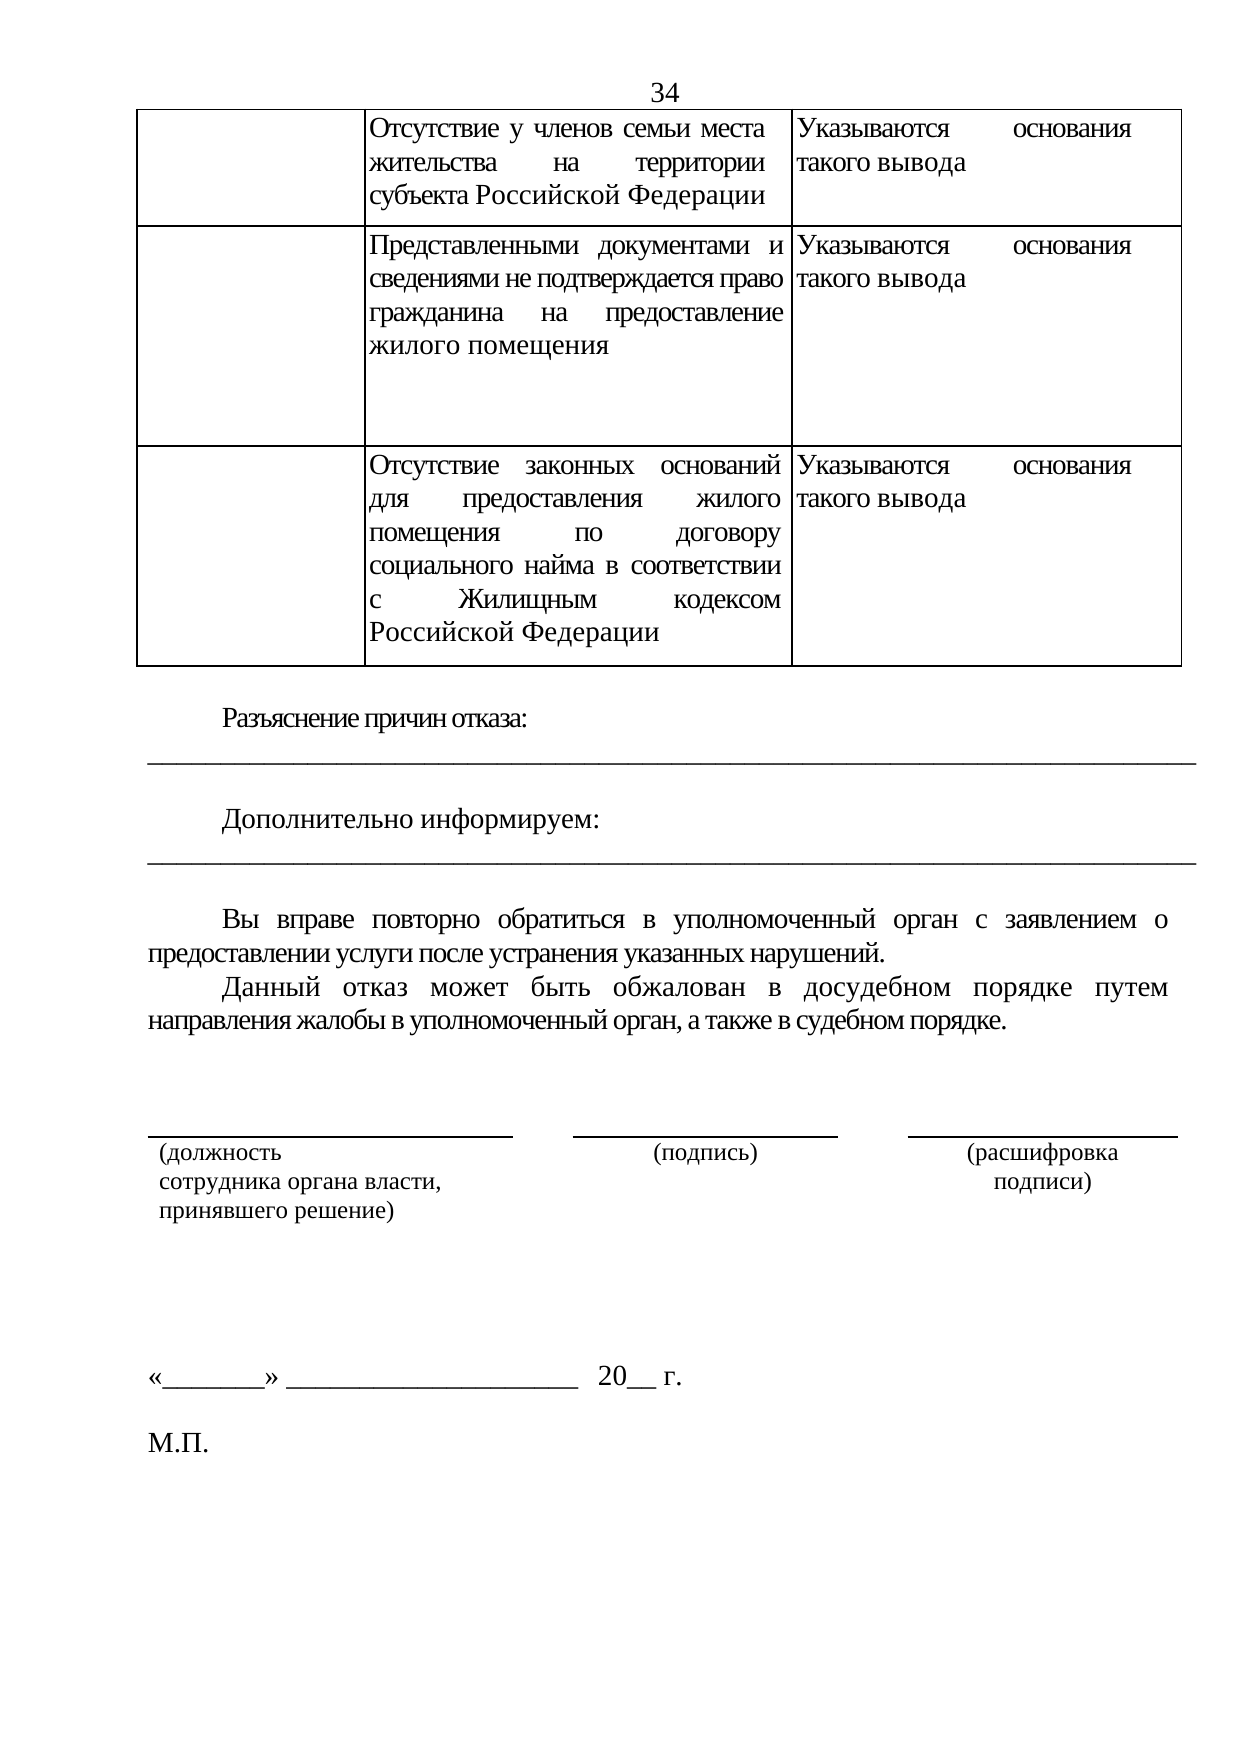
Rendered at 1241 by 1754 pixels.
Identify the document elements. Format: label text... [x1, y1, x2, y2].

table_header [513, 1103, 572, 1136]
table_cell [838, 1136, 907, 1224]
table_header [148, 1103, 513, 1136]
table_cell Указываются основания такого вывода [793, 227, 1181, 445]
text Разъяснение причин отказа: [148, 700, 1182, 763]
text М.П. [148, 1425, 1182, 1458]
text «_______» ____________________ 20__ г. [148, 1358, 1182, 1391]
table_header [138, 110, 364, 225]
table_cell [513, 1136, 572, 1224]
text Дополнительно информируем: [148, 801, 1182, 863]
text Данный отказ может быть обжалован в досудебном порядке путем направления жалобы в уполномоченный орган, а также в судебном порядке. [148, 969, 1169, 1036]
table_header [838, 1103, 907, 1136]
table_cell Представленными документами и сведениями не подтверждается право гражданина на предоставление жилого помещения [366, 227, 791, 445]
table_header Указываются основания такого вывода [793, 110, 1181, 225]
text Вы вправе повторно обратиться в уполномоченный орган с заявлением о предоставлении услуги после устранения указанных нарушений. [148, 902, 1169, 969]
table_header [908, 1103, 1178, 1136]
table_cell (расшифровка подписи) [908, 1138, 1178, 1224]
table_header [573, 1103, 838, 1136]
table_cell (должность сотрудника органа власти, принявшего решение) [148, 1138, 513, 1224]
table_header Отсутствие у членов семьи места жительства на территории субъекта Российской Федерации [366, 110, 791, 225]
table_cell [138, 447, 364, 665]
table_cell Отсутствие законных оснований для предоставления жилого помещения по договору социального найма в соответствии с Жилищным кодексом Российской Федерации [366, 447, 791, 665]
table_cell [138, 227, 364, 445]
table_cell (подпись) [573, 1138, 838, 1224]
table_cell Указываются основания такого вывода [793, 447, 1181, 665]
